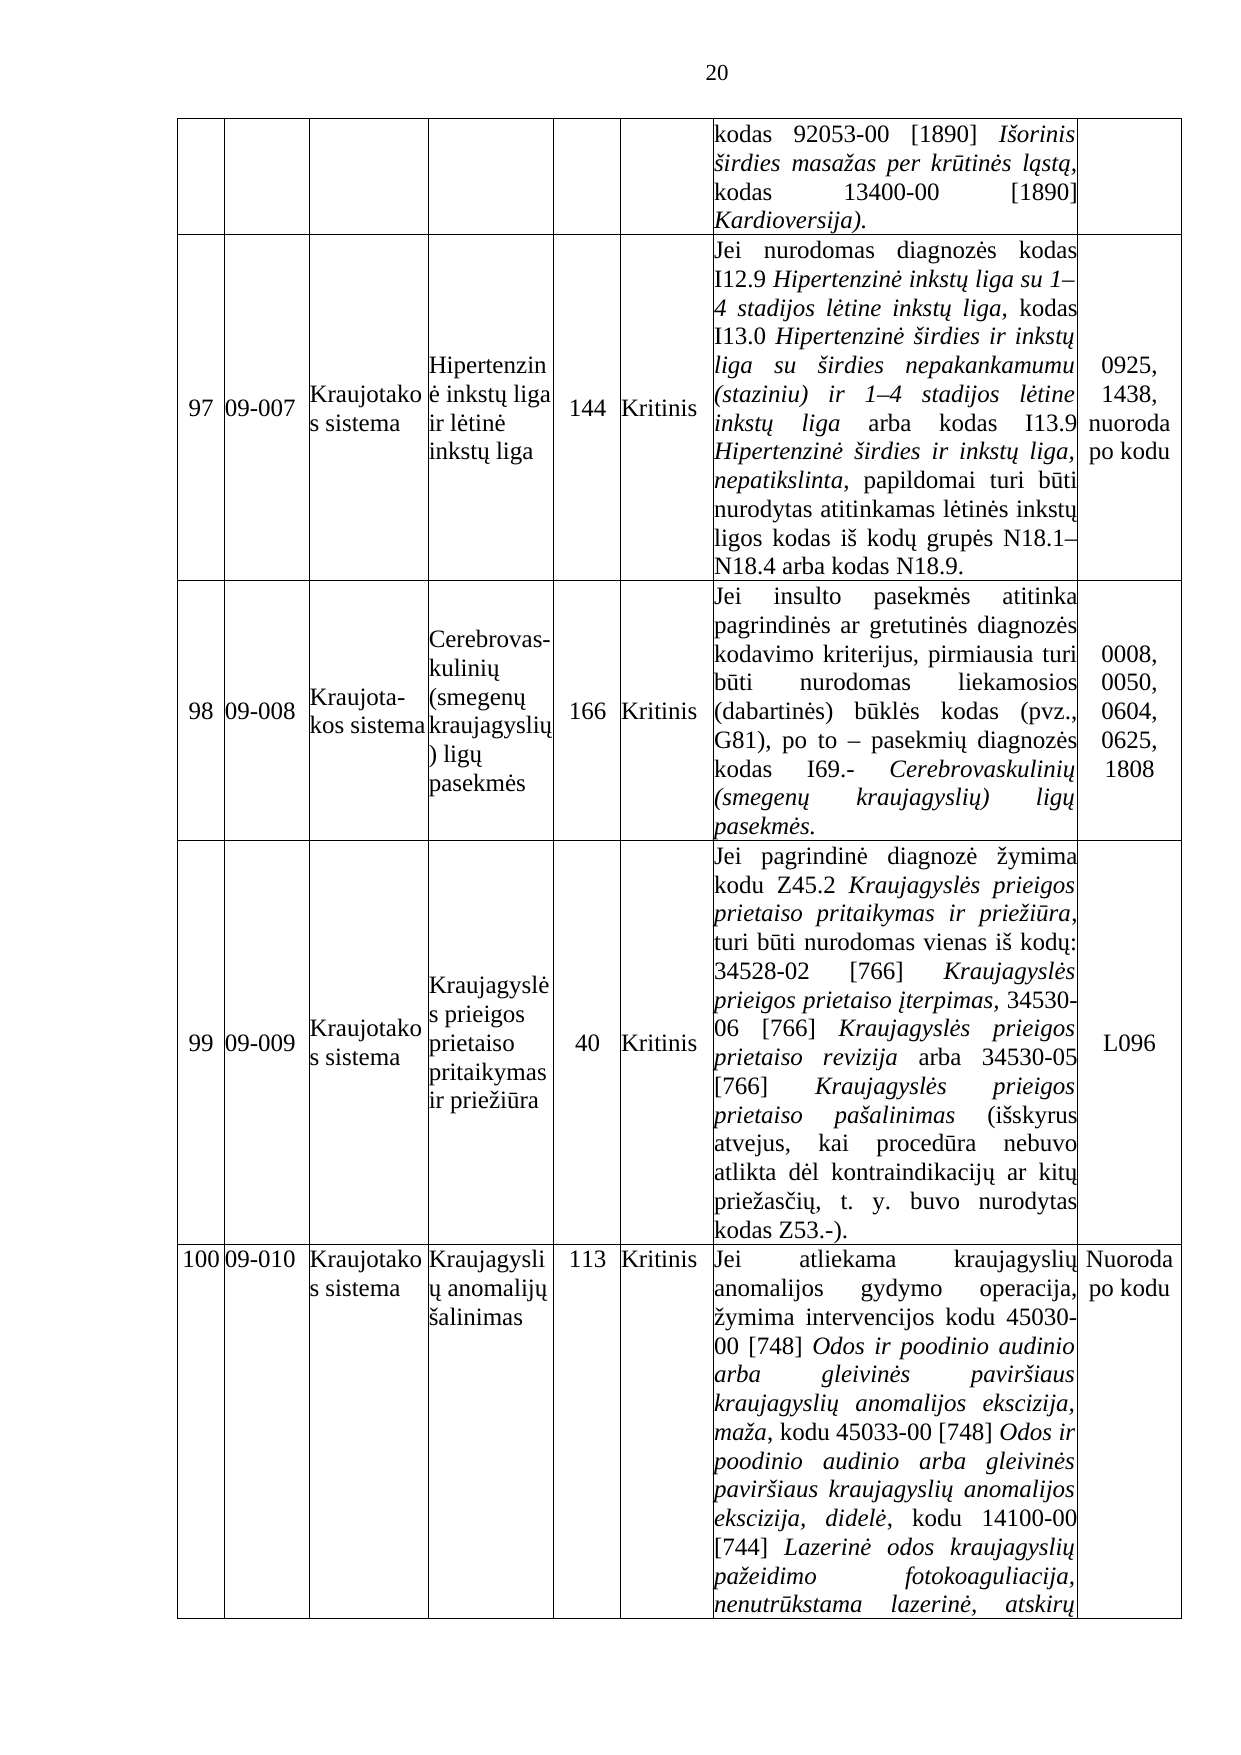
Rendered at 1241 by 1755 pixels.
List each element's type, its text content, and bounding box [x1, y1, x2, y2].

table_cell Cerebrovas-kulinių (smegenų kraujagyslių) ligų pasekmės [429, 581, 553, 840]
table_cell 09-007 [225, 235, 309, 580]
table_cell 98 [178, 581, 224, 840]
table_cell [621, 119, 713, 234]
table_cell [554, 119, 620, 234]
table_cell Kraujagyslės prieigos prietaiso pritaikymas ir priežiūra [429, 841, 553, 1243]
table_cell 09-010 [225, 1245, 309, 1618]
table_cell Kritinis [621, 841, 713, 1243]
table_cell 09-009 [225, 841, 309, 1243]
table_cell [429, 119, 553, 234]
table_cell 40 [554, 841, 620, 1243]
table_cell [310, 119, 428, 234]
table_cell [178, 119, 224, 234]
table_cell kodas 92053-00 [1890] Išorinis širdies masažas per krūtinės ląstą, kodas 13400-00 [1890] Kardioversija). [714, 119, 1077, 234]
table_cell Kritinis [621, 1245, 713, 1618]
table_cell L096 [1078, 841, 1181, 1243]
table_cell 99 [178, 841, 224, 1243]
table_cell 100 [178, 1245, 224, 1618]
table_cell 0008, 0050, 0604, 0625, 1808 [1078, 581, 1181, 840]
table_cell Jei nurodomas diagnozės kodas I12.9 Hipertenzinė inkstų liga su 1–4 stadijos lėtine inkstų liga, kodas I13.0 Hipertenzinė širdies ir inkstų liga su širdies nepakankamumu (staziniu) ir 1–4 stadijos lėtine inkstų liga arba kodas I13.9 Hipertenzinė širdies ir inkstų liga, nepatikslinta, papildomai turi būti nurodytas atitinkamas lėtinės inkstų ligos kodas iš kodų grupės N18.1–N18.4 arba kodas N18.9. [714, 235, 1077, 580]
table_cell [225, 119, 309, 234]
table_cell Kraujota- kos sistema [310, 581, 428, 840]
table_cell Jei pagrindinė diagnozė žymima kodu Z45.2 Kraujagyslės prieigos prietaiso pritaikymas ir priežiūra, turi būti nurodomas vienas iš kodų: 34528-02 [766] Kraujagyslės prieigos prietaiso įterpimas, 34530-06 [766] Kraujagyslės prieigos prietaiso revizija arba 34530-05 [766] Kraujagyslės prieigos prietaiso pašalinimas (išskyrus atvejus, kai procedūra nebuvo atlikta dėl kontraindikacijų ar kitų priežasčių, t. y. buvo nurodytas kodas Z53.-). [714, 841, 1077, 1243]
table_cell [1078, 119, 1181, 234]
table_cell 0925, 1438, nuoroda po kodu [1078, 235, 1181, 580]
table_cell 166 [554, 581, 620, 840]
table_cell Kraujotakos sistema [310, 1245, 428, 1618]
table_cell Kraujotakos sistema [310, 235, 428, 580]
table_cell 09-008 [225, 581, 309, 840]
table_cell Jei insulto pasekmės atitinka pagrindinės ar gretutinės diagnozės kodavimo kriterijus, pirmiausia turi būti nurodomas liekamosios (dabartinės) būklės kodas (pvz., G81), po to – pasekmių diagnozės kodas I69.- Cerebrovaskulinių (smegenų kraujagyslių) ligų pasekmės. [714, 581, 1077, 840]
table_cell Kritinis [621, 581, 713, 840]
table_cell Kraujotakos sistema [310, 841, 428, 1243]
table_cell 144 [554, 235, 620, 580]
table_cell Nuoroda po kodu [1078, 1245, 1181, 1618]
table_cell Kraujagyslių anomalijų šalinimas [429, 1245, 553, 1618]
table_cell Kritinis [621, 235, 713, 580]
table_cell Hipertenzinė inkstų liga ir lėtinė inkstų liga [429, 235, 553, 580]
table_cell Jei atliekama kraujagyslių anomalijos gydymo operacija, žymima intervencijos kodu 45030-00 [748] Odos ir poodinio audinio arba gleivinės paviršiaus kraujagyslių anomalijos ekscizija, maža, kodu 45033-00 [748] Odos ir poodinio audinio arba gleivinės paviršiaus kraujagyslių anomalijos ekscizija, didelė, kodu 14100-00 [744] Lazerinė odos kraujagyslių pažeidimo fotokoaguliacija, nenutrūkstama lazerinė, atskirų [714, 1245, 1077, 1618]
table_cell 113 [554, 1245, 620, 1618]
table_cell 97 [178, 235, 224, 580]
